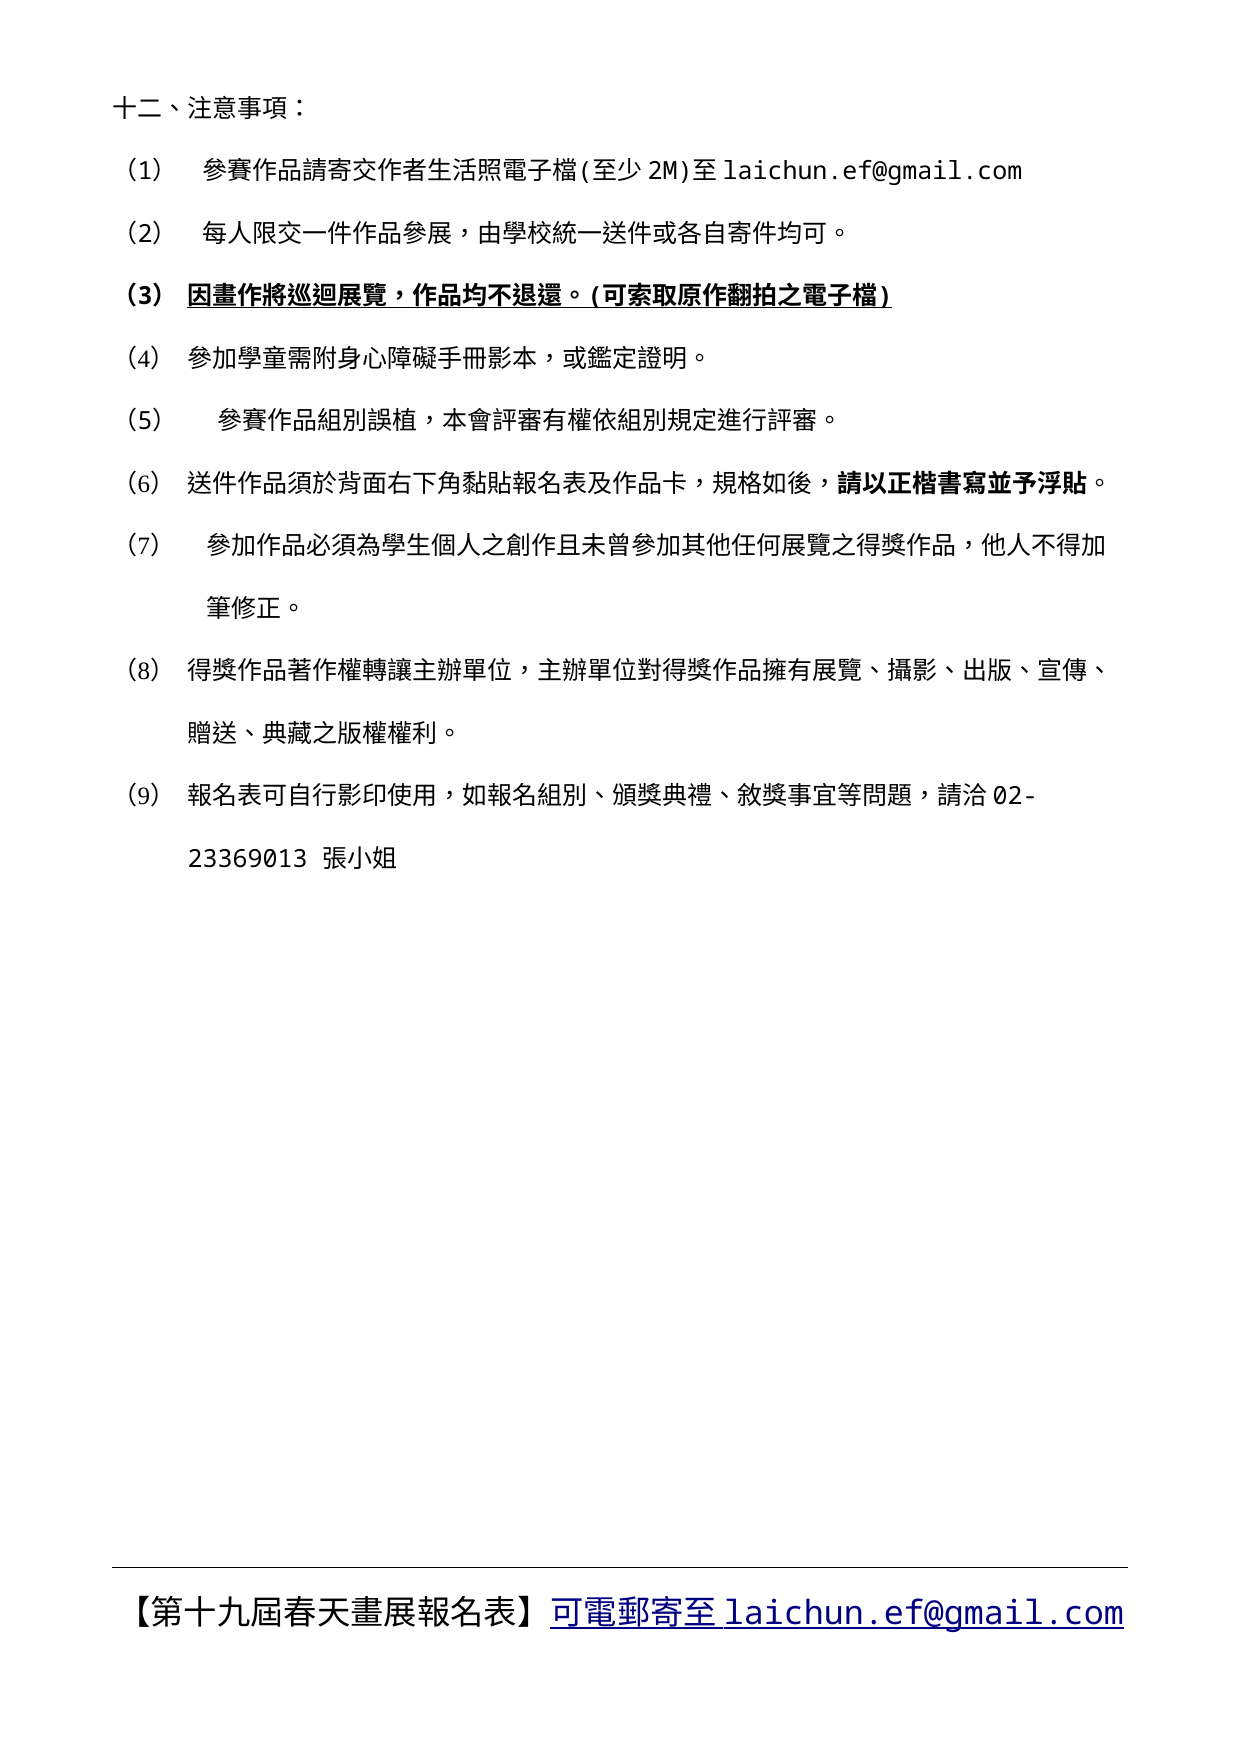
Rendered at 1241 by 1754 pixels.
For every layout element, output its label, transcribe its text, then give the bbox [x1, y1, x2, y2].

list 參賽作品組別誤植，本會評審有權依組別規定進行評審。 [112, 377, 1128, 439]
list 參加學童需附身心障礙手冊影本，或鑑定證明。 [112, 314, 1128, 377]
text 【第十九屆春天畫展報名表】可電郵寄至laichun.ef@gmail.com [112, 1568, 1128, 1631]
list 參加作品必須為學生個人之創作且未曾參加其他任何展覽之得獎作品，他人不得加筆修正。 [112, 502, 1128, 627]
list 每人限交一件作品參展，由學校統一送件或各自寄件均可。 [112, 189, 1128, 252]
list 參賽作品請寄交作者生活照電子檔(至少2M)至laichun.ef@gmail.com [112, 127, 1128, 189]
text 十二、注意事項： [112, 64, 1128, 127]
list 得獎作品著作權轉讓主辦單位，主辦單位對得獎作品擁有展覽、攝影、出版、宣傳、贈送、典藏之版權權利。 [112, 627, 1128, 752]
list 報名表可自行影印使用，如報名組別、頒獎典禮、敘獎事宜等問題，請洽02-23369013 張小姐 [112, 752, 1128, 877]
list 因畫作將巡迴展覽，作品均不退還。(可索取原作翻拍之電子檔) [112, 252, 1128, 314]
list 送件作品須於背面右下角黏貼報名表及作品卡，規格如後，請以正楷書寫並予浮貼。 [112, 439, 1128, 502]
